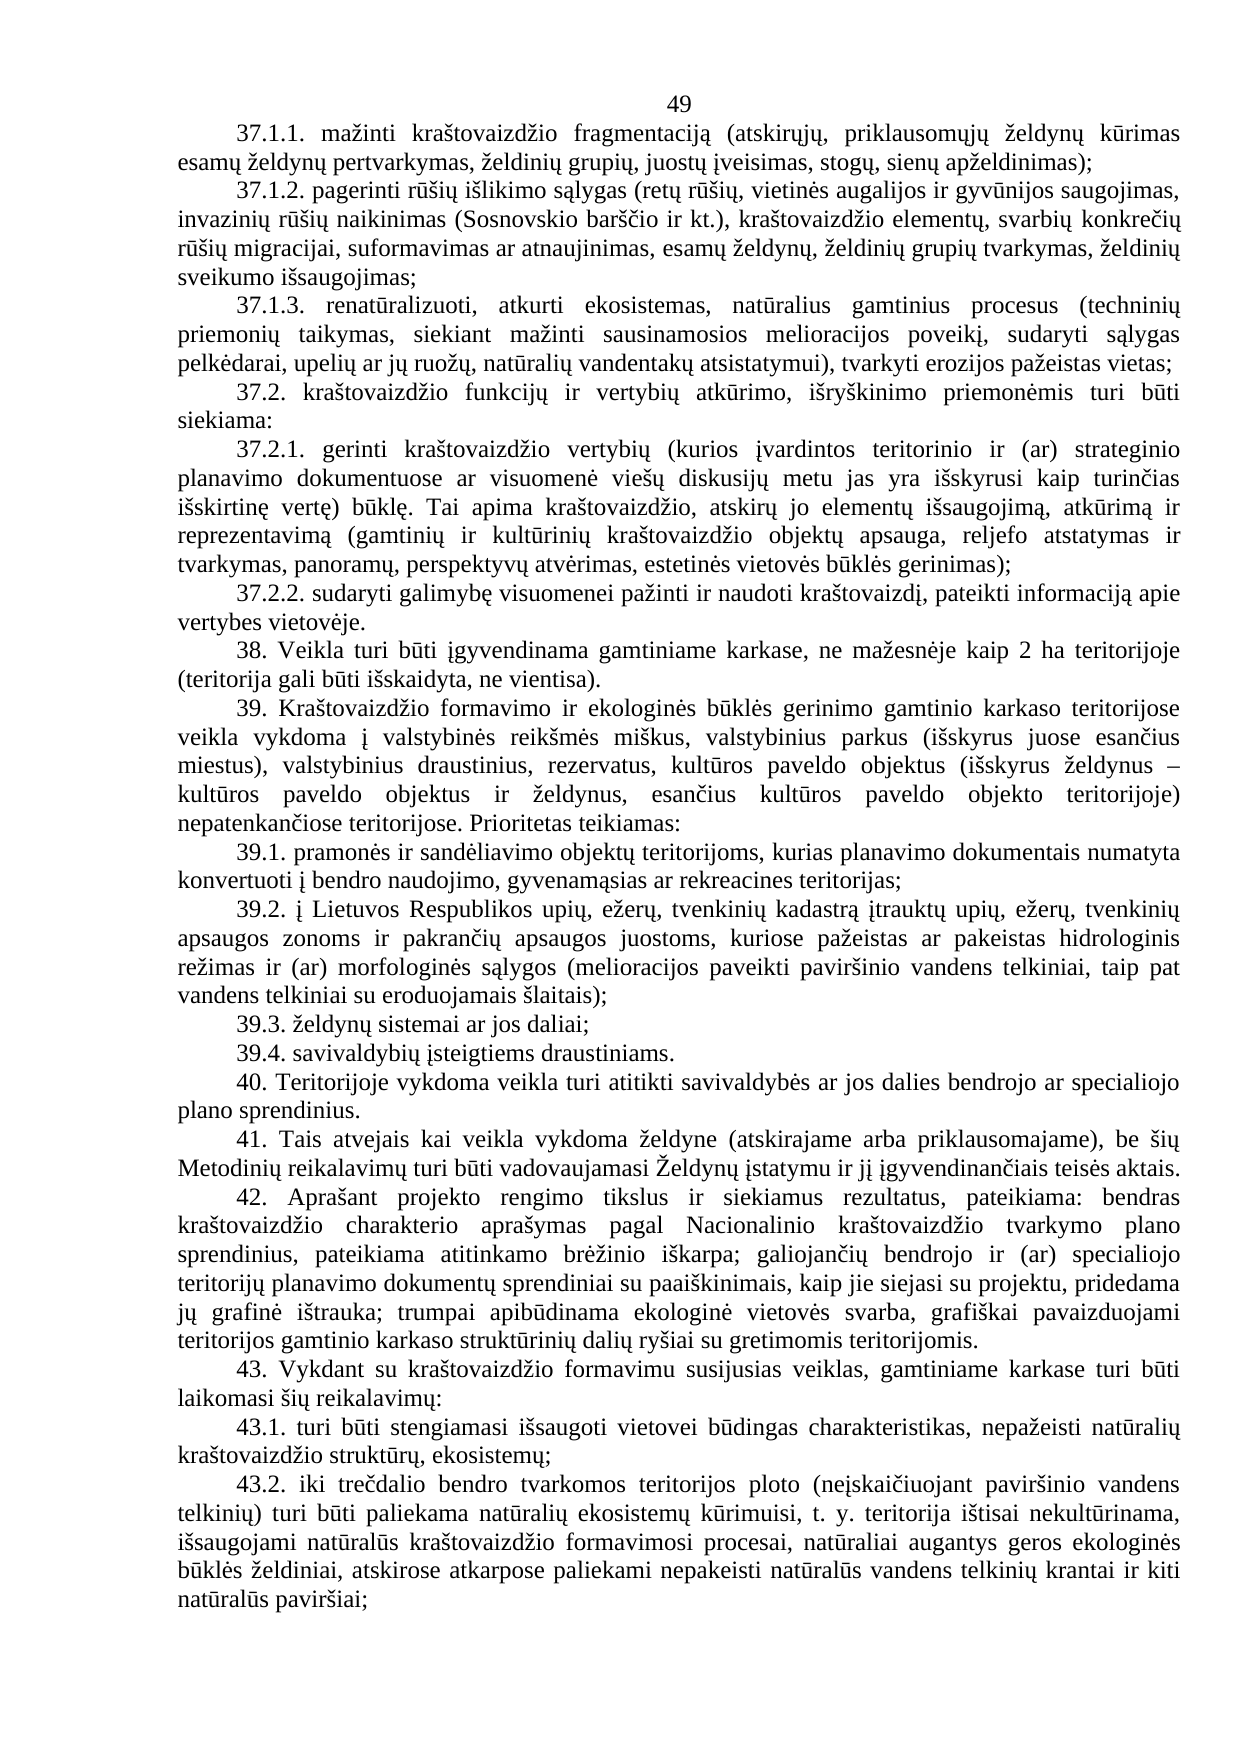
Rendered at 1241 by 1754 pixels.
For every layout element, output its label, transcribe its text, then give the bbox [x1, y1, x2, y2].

text 37.1.1. mažinti kraštovaizdžio fragmentaciją (atskirųjų, priklausomųjų želdynų kūrimas esamų želdynų pertvarkymas, želdinių grupių, juostų įveisimas, stogų, sienų apželdinimas); [177, 118, 1181, 176]
text 39.1. pramonės ir sandėliavimo objektų teritorijoms, kurias planavimo dokumentais numatyta konvertuoti į bendro naudojimo, gyvenamąsias ar rekreacines teritorijas; [177, 837, 1181, 894]
text 39.3. želdynų sistemai ar jos daliai; [177, 1009, 1181, 1038]
text 37.2. kraštovaizdžio funkcijų ir vertybių atkūrimo, išryškinimo priemonėmis turi būti siekiama: [177, 377, 1181, 434]
text 41. Tais atvejais kai veikla vykdoma želdyne (atskirajame arba priklausomajame), be šių Metodinių reikalavimų turi būti vadovaujamasi Želdynų įstatymu ir jį įgyvendinančiais teisės aktais. [177, 1124, 1181, 1182]
text 40. Teritorijoje vykdoma veikla turi atitikti savivaldybės ar jos dalies bendrojo ar specialiojo plano sprendinius. [177, 1067, 1181, 1124]
text 37.1.2. pagerinti rūšių išlikimo sąlygas (retų rūšių, vietinės augalijos ir gyvūnijos saugojimas, invazinių rūšių naikinimas (Sosnovskio barščio ir kt.), kraštovaizdžio elementų, svarbių konkrečių rūšių migracijai, suformavimas ar atnaujinimas, esamų želdynų, želdinių grupių tvarkymas, želdinių sveikumo išsaugojimas; [177, 176, 1181, 291]
text 37.2.2. sudaryti galimybę visuomenei pažinti ir naudoti kraštovaizdį, pateikti informaciją apie vertybes vietovėje. [177, 578, 1181, 636]
text 43.2. iki trečdalio bendro tvarkomos teritorijos ploto (neįskaičiuojant paviršinio vandens telkinių) turi būti paliekama natūralių ekosistemų kūrimuisi, t. y. teritorija ištisai nekultūrinama, išsaugojami natūralūs kraštovaizdžio formavimosi procesai, natūraliai augantys geros ekologinės būklės želdiniai, atskirose atkarpose paliekami nepakeisti natūralūs vandens telkinių krantai ir kiti natūralūs paviršiai; [177, 1469, 1181, 1613]
text 43. Vykdant su kraštovaizdžio formavimu susijusias veiklas, gamtiniame karkase turi būti laikomasi šių reikalavimų: [177, 1354, 1181, 1412]
text 39.2. į Lietuvos Respublikos upių, ežerų, tvenkinių kadastrą įtrauktų upių, ežerų, tvenkinių apsaugos zonoms ir pakrančių apsaugos juostoms, kuriose pažeistas ar pakeistas hidrologinis režimas ir (ar) morfologinės sąlygos (melioracijos paveikti paviršinio vandens telkiniai, taip pat vandens telkiniai su eroduojamais šlaitais); [177, 894, 1181, 1009]
text 39. Kraštovaizdžio formavimo ir ekologinės būklės gerinimo gamtinio karkaso teritorijose veikla vykdoma į valstybinės reikšmės miškus, valstybinius parkus (išskyrus juose esančius miestus), valstybinius draustinius, rezervatus, kultūros paveldo objektus (išskyrus želdynus – kultūros paveldo objektus ir želdynus, esančius kultūros paveldo objekto teritorijoje) nepatenkančiose teritorijose. Prioritetas teikiamas: [177, 693, 1181, 837]
text 38. Veikla turi būti įgyvendinama gamtiniame karkase, ne mažesnėje kaip 2 ha teritorijoje (teritorija gali būti išskaidyta, ne vientisa). [177, 636, 1181, 693]
text 43.1. turi būti stengiamasi išsaugoti vietovei būdingas charakteristikas, nepažeisti natūralių kraštovaizdžio struktūrų, ekosistemų; [177, 1412, 1181, 1469]
text 39.4. savivaldybių įsteigtiems draustiniams. [177, 1038, 1181, 1067]
text 37.2.1. gerinti kraštovaizdžio vertybių (kurios įvardintos teritorinio ir (ar) strateginio planavimo dokumentuose ar visuomenė viešų diskusijų metu jas yra išskyrusi kaip turinčias išskirtinę vertę) būklę. Tai apima kraštovaizdžio, atskirų jo elementų išsaugojimą, atkūrimą ir reprezentavimą (gamtinių ir kultūrinių kraštovaizdžio objektų apsauga, reljefo atstatymas ir tvarkymas, panoramų, perspektyvų atvėrimas, estetinės vietovės būklės gerinimas); [177, 434, 1181, 578]
text 42. Aprašant projekto rengimo tikslus ir siekiamus rezultatus, pateikiama: bendras kraštovaizdžio charakterio aprašymas pagal Nacionalinio kraštovaizdžio tvarkymo plano sprendinius, pateikiama atitinkamo brėžinio iškarpa; galiojančių bendrojo ir (ar) specialiojo teritorijų planavimo dokumentų sprendiniai su paaiškinimais, kaip jie siejasi su projektu, pridedama jų grafinė ištrauka; trumpai apibūdinama ekologinė vietovės svarba, grafiškai pavaizduojami teritorijos gamtinio karkaso struktūrinių dalių ryšiai su gretimomis teritorijomis. [177, 1182, 1181, 1354]
text 37.1.3. renatūralizuoti, atkurti ekosistemas, natūralius gamtinius procesus (techninių priemonių taikymas, siekiant mažinti sausinamosios melioracijos poveikį, sudaryti sąlygas pelkėdarai, upelių ar jų ruožų, natūralių vandentakų atsistatymui), tvarkyti erozijos pažeistas vietas; [177, 291, 1181, 377]
